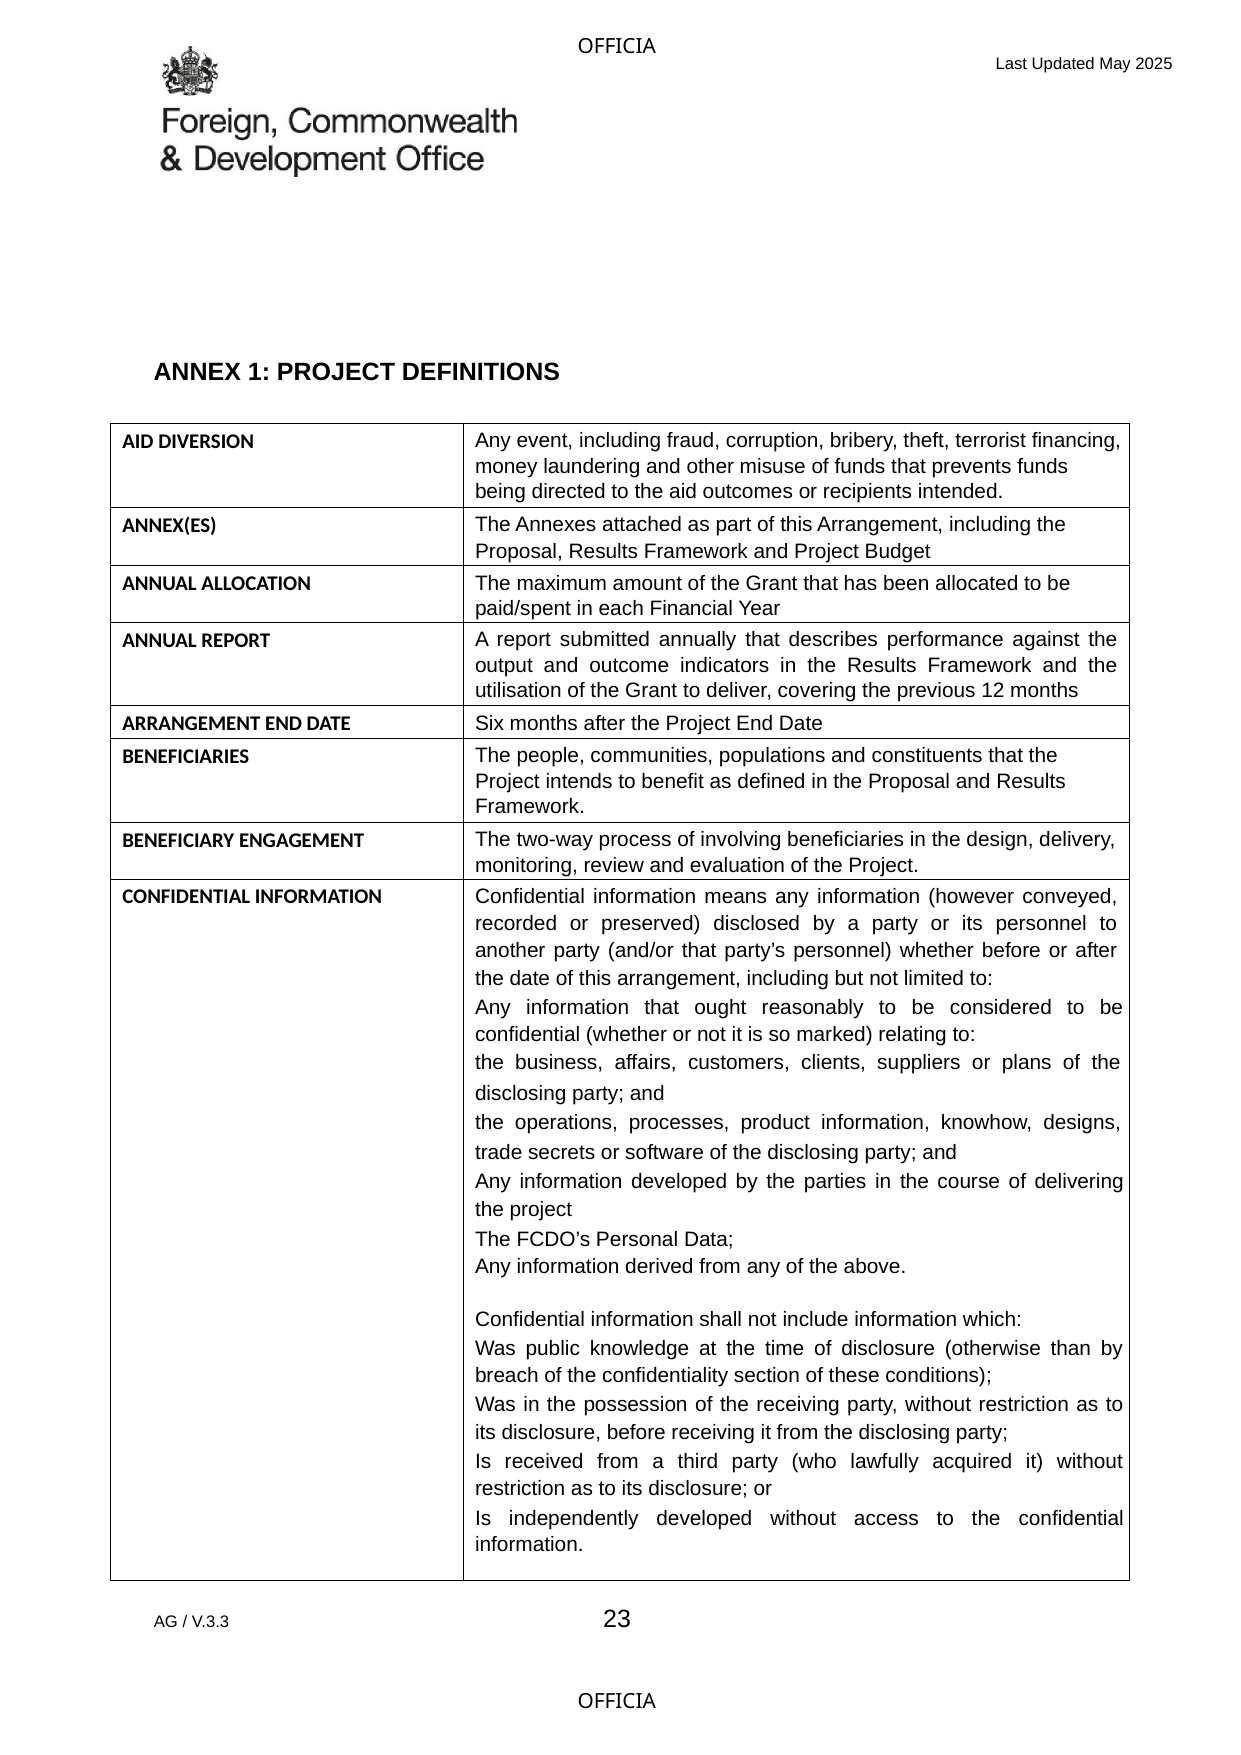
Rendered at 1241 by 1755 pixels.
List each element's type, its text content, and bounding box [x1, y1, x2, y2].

table_cell The two-way process of involving beneficiaries in the design, delivery, monitoring, review and evaluation of the Project. [464, 823, 1129, 878]
table_cell ANNUAL ALLOCATION [111, 566, 463, 622]
table_header AID DIVERSION [111, 424, 463, 507]
table_cell BENEFICIARY ENGAGEMENT [111, 823, 463, 878]
table_header Any event, including fraud, corruption, bribery, theft, terrorist financing, money laundering and other misuse of funds that prevents funds being directed to the aid outcomes or recipients intended. [464, 424, 1129, 507]
table_cell ANNEX(ES) [111, 508, 463, 565]
table_cell CONFIDENTIAL INFORMATION [111, 880, 463, 1580]
table_cell ANNUAL REPORT [111, 623, 463, 705]
table_cell A report submitted annually that describes performance against the output and outcome indicators in the Results Framework and the utilisation of the Grant to deliver, covering the previous 12 months [464, 623, 1129, 705]
table_cell Confidential information means any information (however conveyed, recorded or preserved) disclosed by a party or its personnel to another party (and/or that party’s personnel) whether before or after the date of this arrangement, including but not limited to: Any information that ought reasonably to be considered to be confidential (whether or not it is so marked) relating to: the business, affairs, customers, clients, suppliers or plans of the disclosing party; and the operations, processes, product information, knowhow, designs, trade secrets or software of the disclosing party; and Any information developed by the parties in the course of delivering the project The FCDO’s Personal Data; Any information derived from any of the above. Confidential information shall not include information which: Was public knowledge at the time of disclosure (otherwise than by breach of the confidentiality section of these conditions); Was in the possession of the receiving party, without restriction as to its disclosure, before receiving it from the disclosing party; Is received from a third party (who lawfully acquired it) without restriction as to its disclosure; or Is independently developed without access to the confidential information. [464, 880, 1129, 1580]
table_cell The Annexes attached as part of this Arrangement, including the Proposal, Results Framework and Project Budget [464, 508, 1129, 565]
table_cell Six months after the Project End Date [464, 706, 1129, 738]
subtitle ANNEX 1: PROJECT DEFINITIONS [153, 357, 1088, 386]
table_cell BENEFICIARIES [111, 739, 463, 822]
table_cell ARRANGEMENT END DATE [111, 706, 463, 738]
table_cell The maximum amount of the Grant that has been allocated to be paid/spent in each Financial Year [464, 566, 1129, 622]
table_cell The people, communities, populations and constituents that the Project intends to benefit as defined in the Proposal and Results Framework. [464, 739, 1129, 822]
